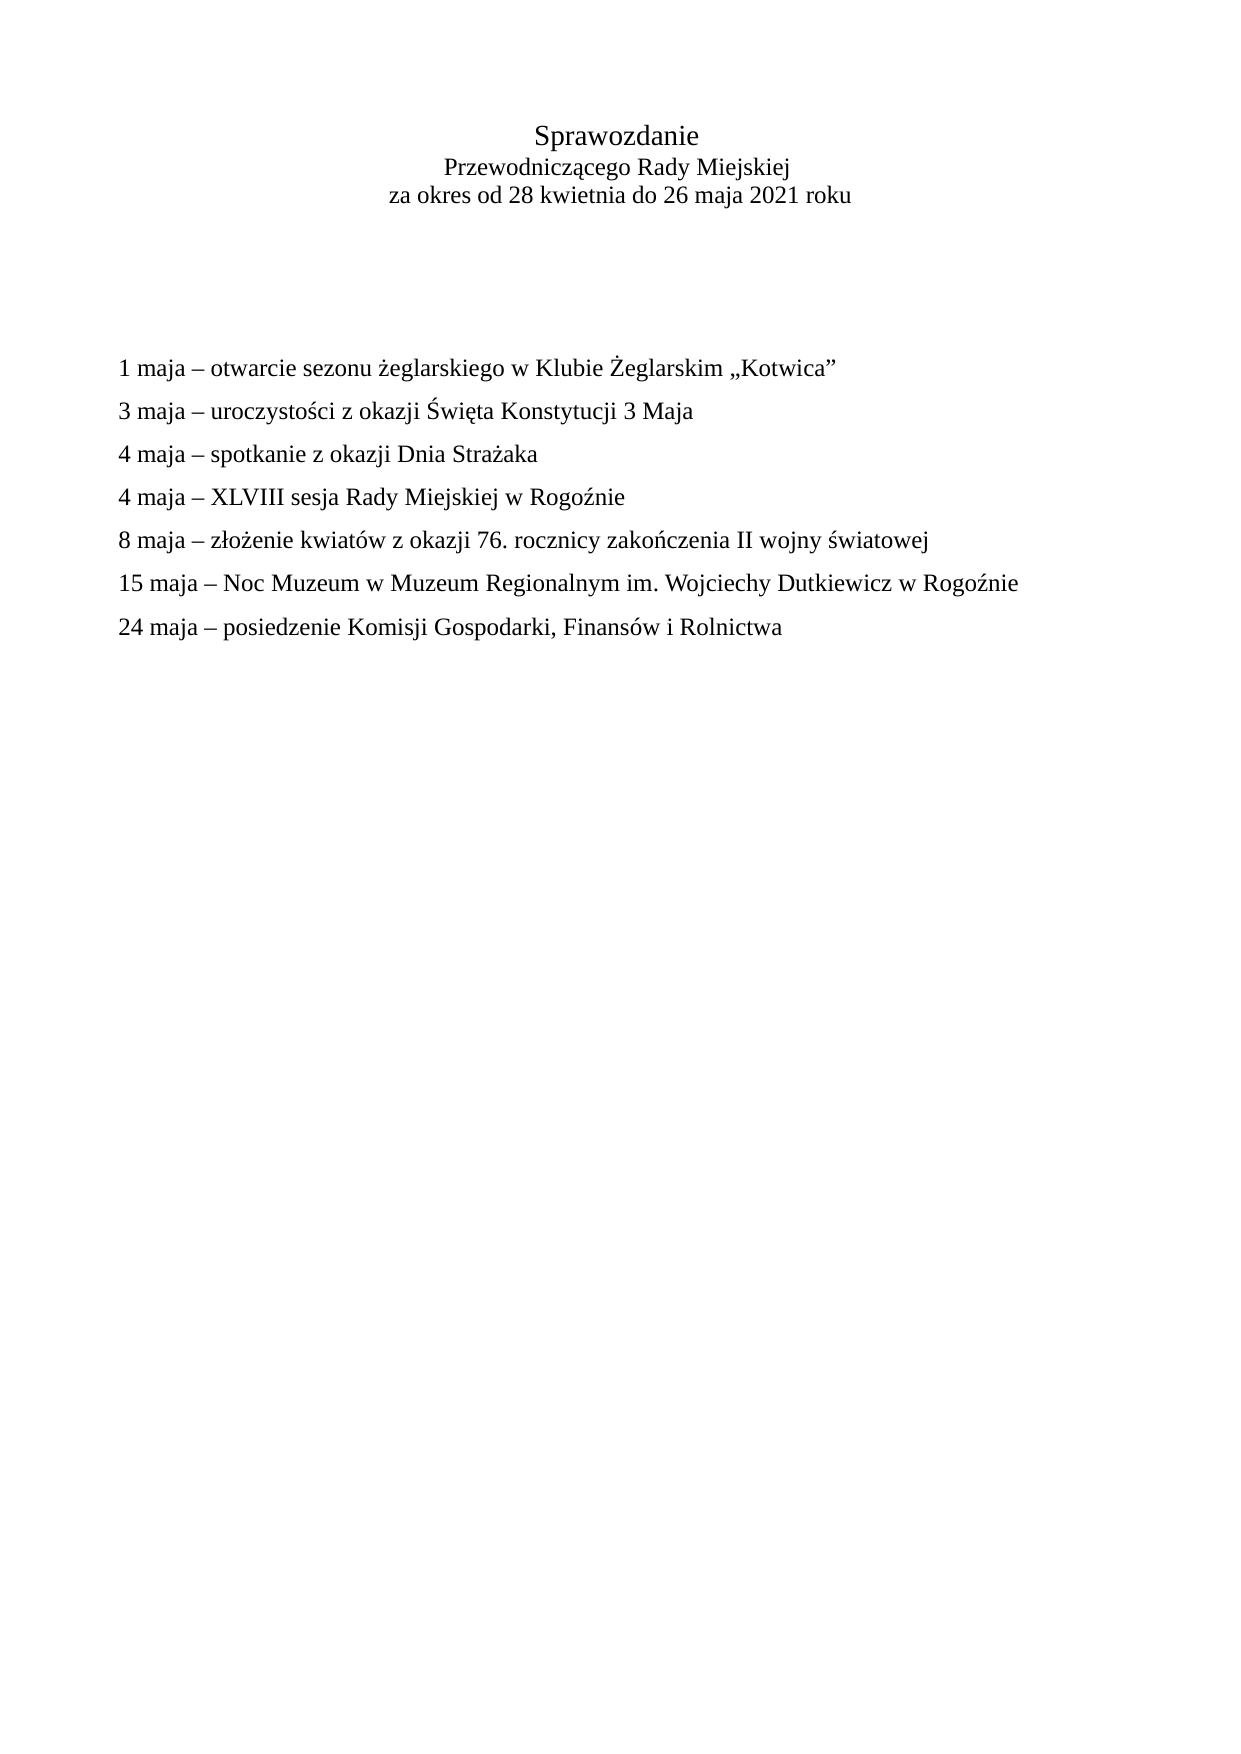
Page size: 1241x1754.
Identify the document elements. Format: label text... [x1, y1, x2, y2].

text 4 maja – spotkanie z okazji Dnia Strażaka [118, 439, 1122, 468]
text 1 maja – otwarcie sezonu żeglarskiego w Klubie Żeglarskim „Kotwica” [118, 353, 1122, 382]
text 8 maja – złożenie kwiatów z okazji 76. rocznicy zakończenia II wojny światowej [118, 525, 1122, 554]
text 15 maja – Noc Muzeum w Muzeum Regionalnym im. Wojciechy Dutkiewicz w Rogoźnie [118, 568, 1122, 597]
text 3 maja – uroczystości z okazji Święta Konstytucji 3 Maja [118, 396, 1122, 425]
text 4 maja – XLVIII sesja Rady Miejskiej w Rogoźnie [118, 482, 1122, 511]
text Sprawozdanie Przewodniczącego Rady Miejskiej za okres od 28 kwietnia do 26 maja 2021 roku [118, 118, 1122, 209]
text 24 maja – posiedzenie Komisji Gospodarki, Finansów i Rolnictwa [118, 612, 1122, 640]
